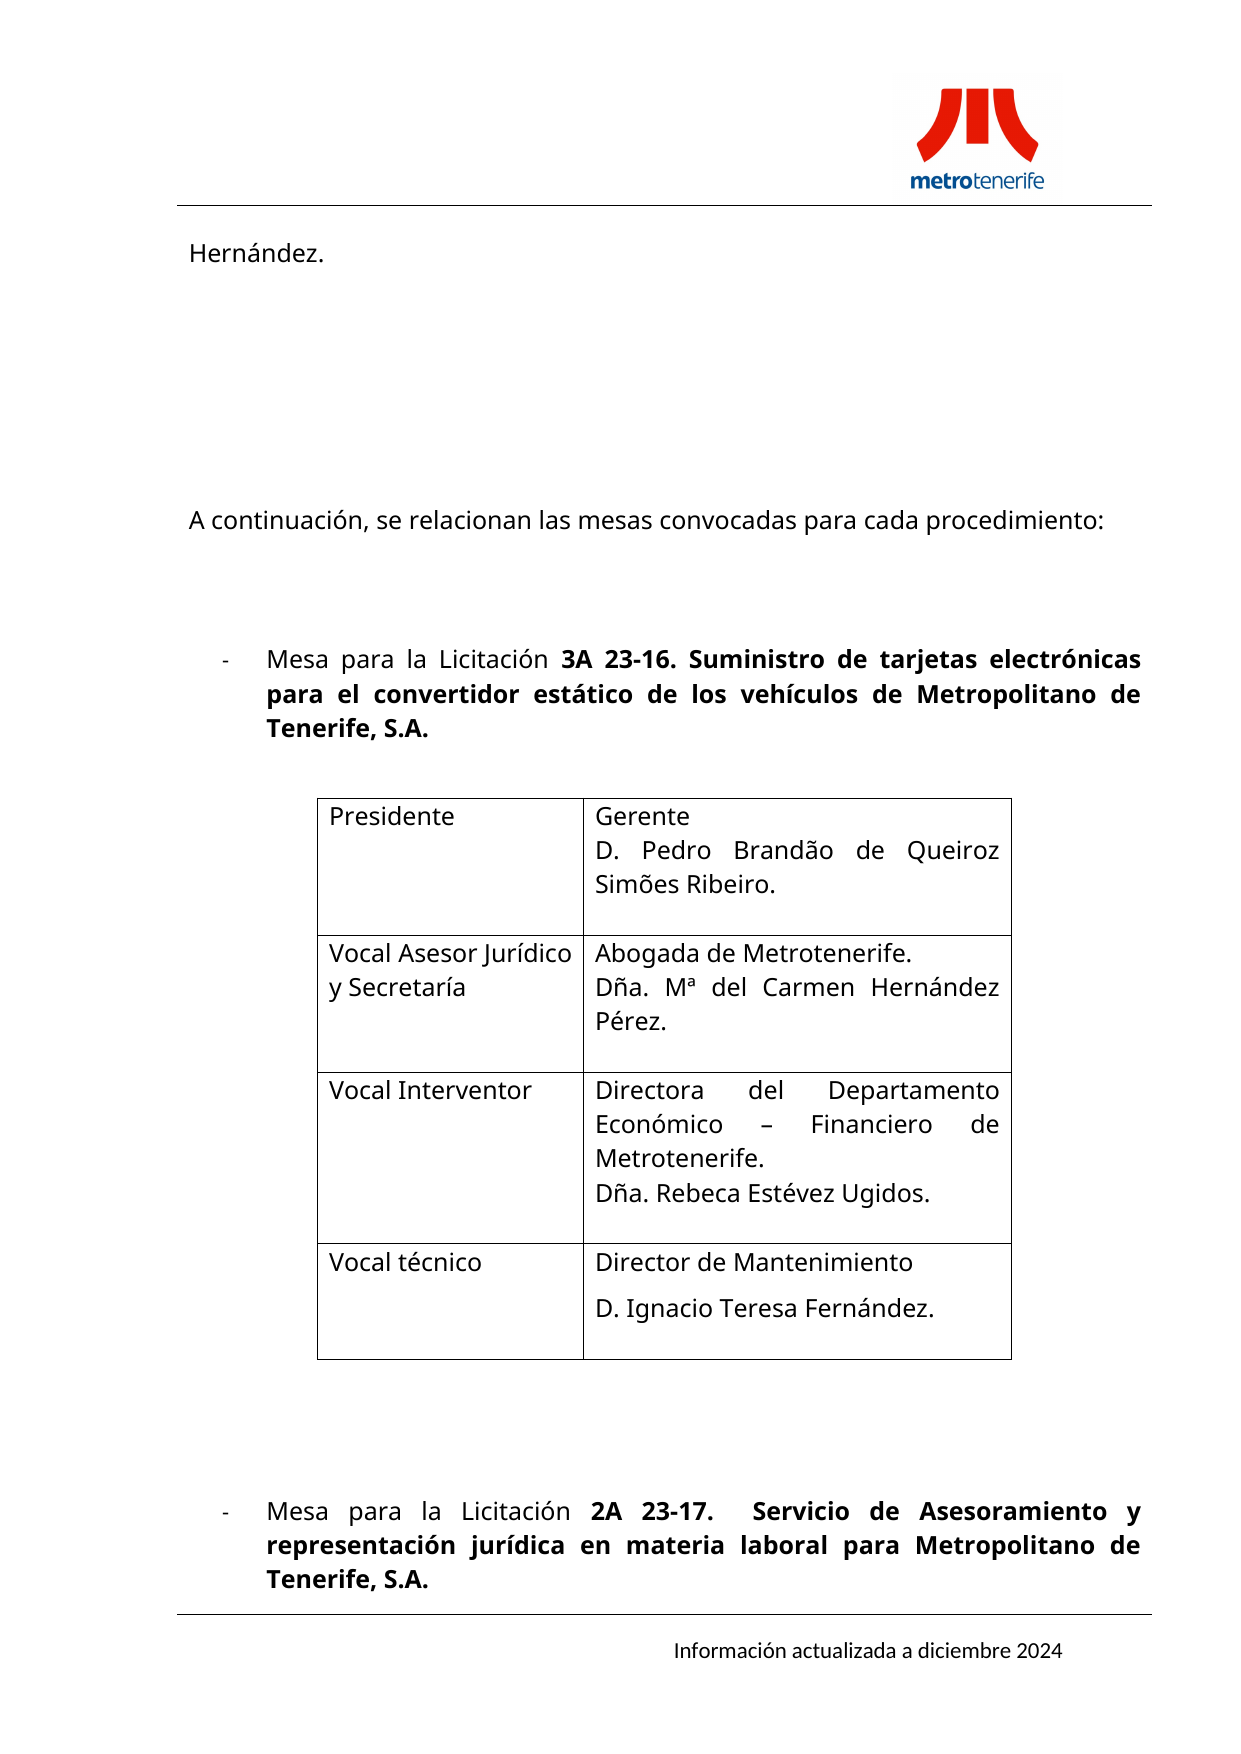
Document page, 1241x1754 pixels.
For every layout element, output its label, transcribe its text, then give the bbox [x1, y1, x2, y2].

table_header Presidente [318, 799, 583, 935]
table_cell Director de Mantenimiento D. Ignacio Teresa Fernández. [584, 1244, 1011, 1359]
table_header Gerente D. Pedro Brandão de Queiroz Simões Ribeiro. [584, 799, 1011, 935]
table_cell Vocal Asesor Jurídico y Secretaría [318, 936, 583, 1072]
table_cell Directora del Departamento Económico – Financiero de Metrotenerife. Dña. Rebeca Estévez Ugidos. [584, 1073, 1011, 1243]
table_cell Abogada de Metrotenerife. Dña. Mª del Carmen Hernández Pérez. [584, 936, 1011, 1072]
table_cell Vocal técnico [318, 1244, 583, 1359]
table_cell Vocal Interventor [318, 1073, 583, 1243]
table_cell Hernández. A continuación, se relacionan las mesas convocadas para cada procedimiento: Mesa para la Licitación 3A 23-16. Suministro de tarjetas electrónicas para el convertidor estático de los vehículos de Metropolitano de Tenerife, S.A. Mesa para la Licitación 2A 23-17. Servicio de Asesoramiento y representación jurídica en materia laboral para Metropolitano de Tenerife, S.A. [177, 206, 1152, 1614]
